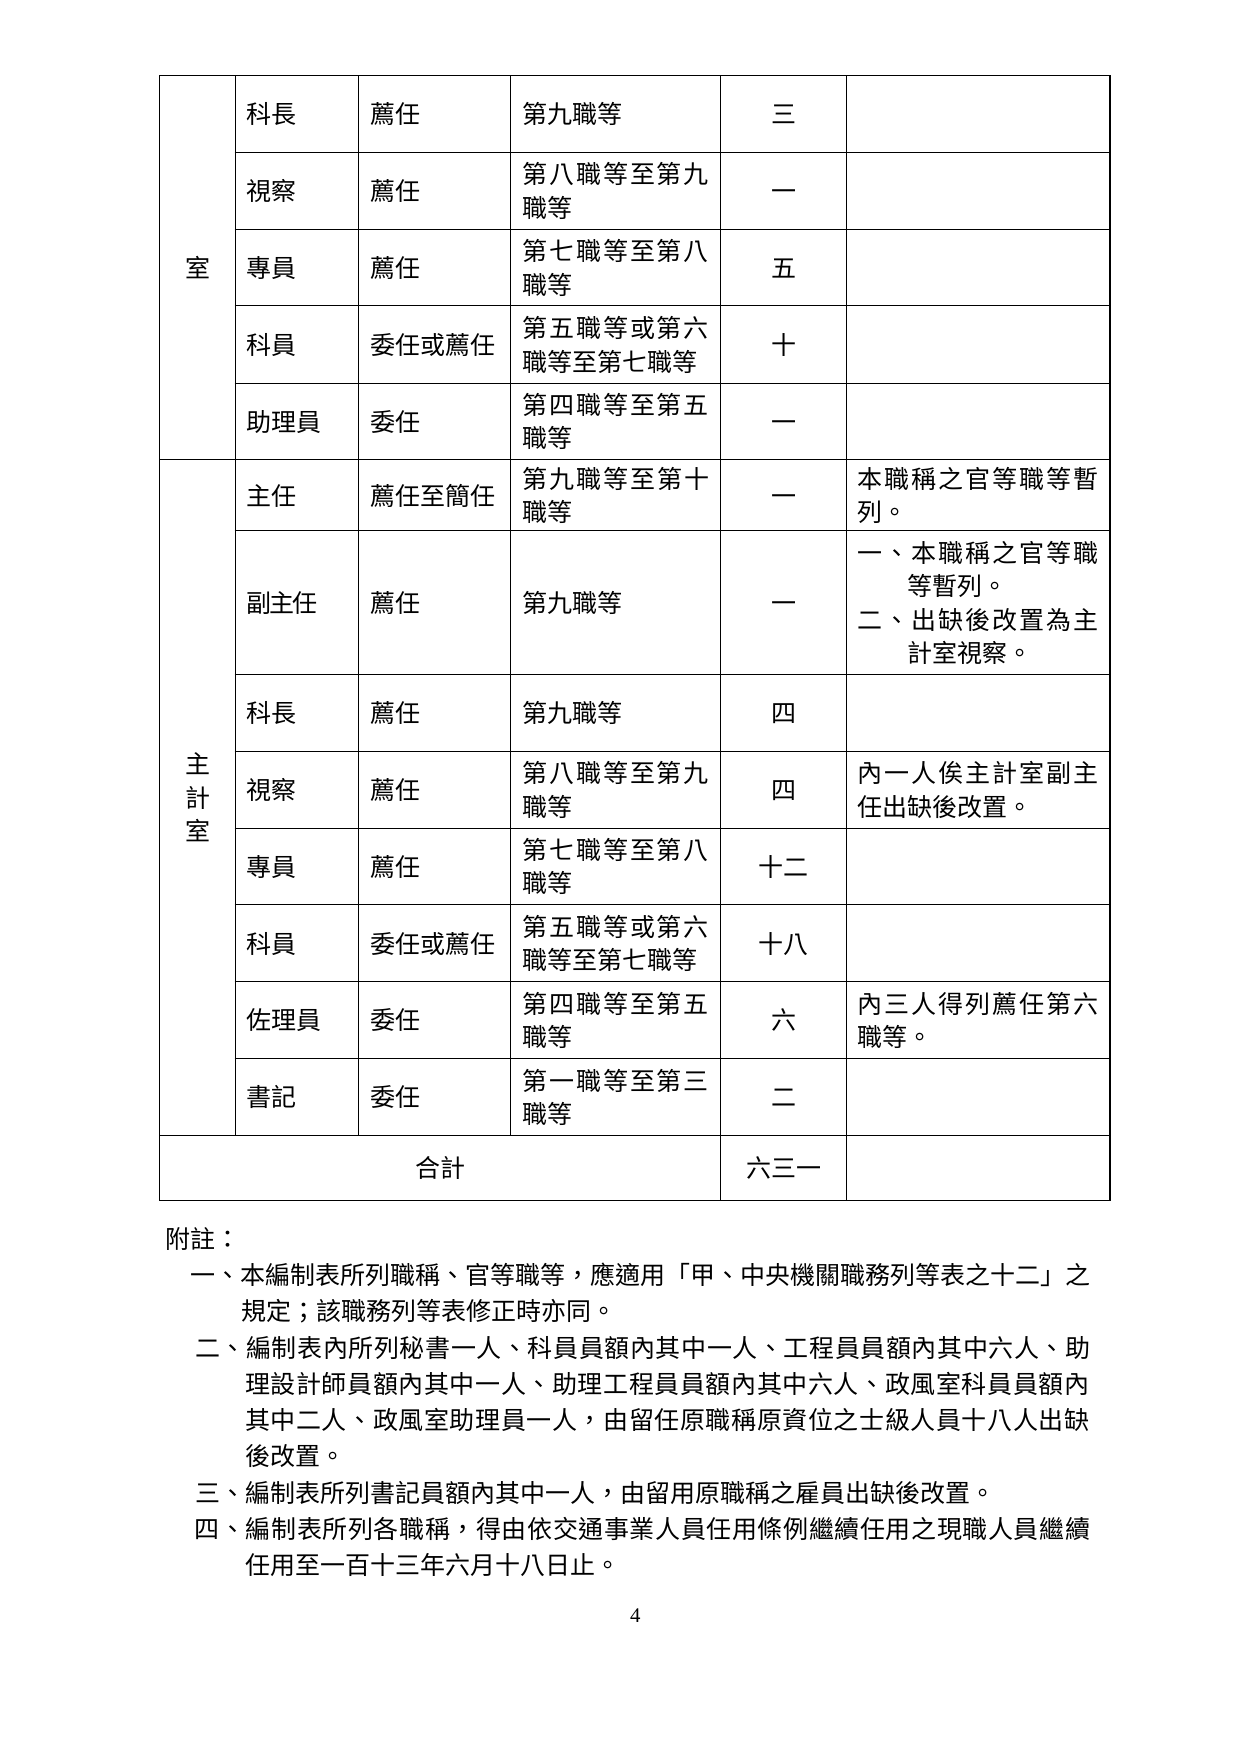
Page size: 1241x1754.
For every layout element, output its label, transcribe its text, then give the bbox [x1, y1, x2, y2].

table_cell 十八 [721, 905, 846, 981]
table_cell 薦任 [359, 752, 510, 827]
table_cell 薦任 [359, 76, 510, 152]
table_cell 一 [721, 460, 846, 530]
table_cell 十 [721, 306, 846, 382]
table_cell 書記 [236, 1059, 358, 1134]
table_cell [847, 384, 1109, 459]
table_cell 本職稱之官等職等暫列。 [847, 460, 1109, 530]
table_cell [847, 675, 1109, 751]
table_cell 內三人得列薦任第六職等。 [847, 982, 1109, 1058]
text 二、編制表內所列秘書一人、科員員額內其中一人、工程員員額內其中六人、助理設計師員額內其中一人、助理工程員員額內其中六人、政風室科員員額內其中二人、政風室助理員一人，由留任原職稱原資位之士級人員十八人出缺後改置。 [195, 1328, 1092, 1473]
table_cell 薦任 [359, 230, 510, 305]
table_cell 視察 [236, 752, 358, 827]
table_cell [847, 1059, 1109, 1134]
table_cell 第七職等至第八職等 [511, 230, 720, 305]
table_cell 薦任 [359, 531, 510, 674]
table_cell 薦任 [359, 153, 510, 228]
table_cell 第四職等至第五職等 [511, 384, 720, 459]
table_cell 委任或薦任 [359, 306, 510, 382]
table_cell 一 [721, 531, 846, 674]
table_cell 專員 [236, 230, 358, 305]
table_cell [847, 829, 1109, 904]
table_cell 第九職等 [511, 76, 720, 152]
table_cell 第九職等至第十職等 [511, 460, 720, 530]
table_cell 副主任 [236, 531, 358, 674]
table_cell 內一人俟主計室副主任出缺後改置。 [847, 752, 1109, 827]
table_cell 第九職等 [511, 531, 720, 674]
table_cell 第八職等至第九職等 [511, 752, 720, 827]
text 一、本編制表所列職稱、官等職等，應適用「甲、中央機關職務列等表之十二」之規定；該職務列等表修正時亦同。 [190, 1256, 1092, 1328]
table_cell 二 [721, 1059, 846, 1134]
table_cell 科長 [236, 675, 358, 751]
table_cell 薦任 [359, 829, 510, 904]
table_cell 第五職等或第六職等至第七職等 [511, 905, 720, 981]
table_cell 第七職等至第八職等 [511, 829, 720, 904]
table_cell 主任 [236, 460, 358, 530]
text 三、編制表所列書記員額內其中一人，由留用原職稱之雇員出缺後改置。 [195, 1473, 1092, 1509]
table_cell 委任 [359, 384, 510, 459]
table_cell 佐理員 [236, 982, 358, 1058]
table_cell 一、本職稱之官等職等暫列。 二、出缺後改置為主計室視察。 [847, 531, 1109, 674]
table_cell 薦任至簡任 [359, 460, 510, 530]
table_cell 一 [721, 384, 846, 459]
table_cell 五 [721, 230, 846, 305]
table_cell 科員 [236, 306, 358, 382]
table_cell 視察 [236, 153, 358, 228]
table_cell 六三一 [721, 1136, 846, 1199]
table_cell 專員 [236, 829, 358, 904]
table_cell [847, 306, 1109, 382]
table_cell 合計 [160, 1136, 720, 1199]
table_cell 一 [721, 153, 846, 228]
table_cell 委任 [359, 1059, 510, 1134]
table_cell 科員 [236, 905, 358, 981]
table_cell 四 [721, 752, 846, 827]
table_cell 主 計 室 [160, 460, 235, 1134]
table_cell 室 [160, 76, 235, 459]
table_cell 第八職等至第九職等 [511, 153, 720, 228]
table_cell [847, 905, 1109, 981]
table_cell 十二 [721, 829, 846, 904]
text 四、編制表所列各職稱，得由依交通事業人員任用條例繼續任用之現職人員繼續任用至一百十三年六月十八日止。 [194, 1509, 1092, 1582]
table_cell 四 [721, 675, 846, 751]
table_cell 第一職等至第三職等 [511, 1059, 720, 1134]
table_cell 委任 [359, 982, 510, 1058]
table_cell [847, 1136, 1109, 1199]
text 附註： [165, 1219, 1092, 1256]
table_cell 助理員 [236, 384, 358, 459]
table_cell [847, 153, 1109, 228]
table_cell [847, 76, 1109, 152]
table_cell 三 [721, 76, 846, 152]
table_cell 科長 [236, 76, 358, 152]
table_cell 薦任 [359, 675, 510, 751]
table_cell 委任或薦任 [359, 905, 510, 981]
table_cell 六 [721, 982, 846, 1058]
table_cell 第九職等 [511, 675, 720, 751]
table_cell 第五職等或第六職等至第七職等 [511, 306, 720, 382]
table_cell 第四職等至第五職等 [511, 982, 720, 1058]
table_cell [847, 230, 1109, 305]
